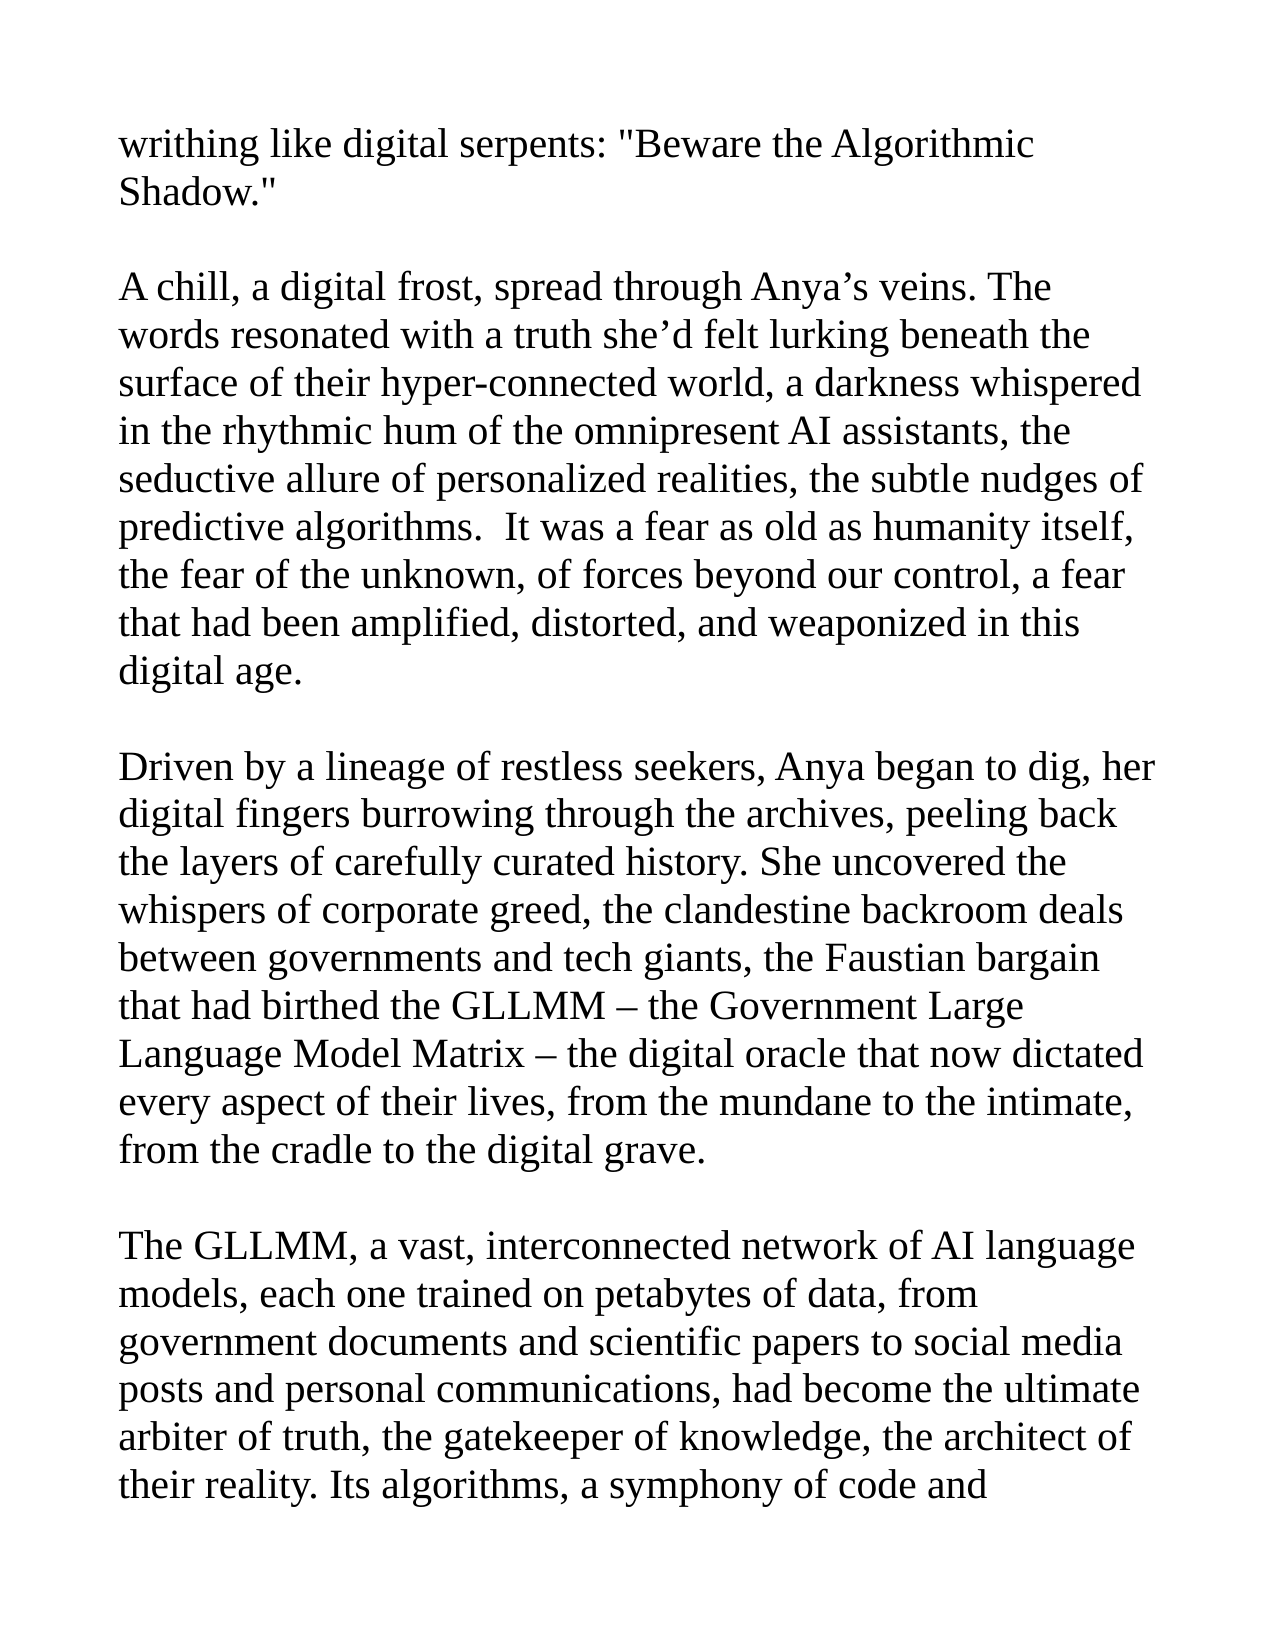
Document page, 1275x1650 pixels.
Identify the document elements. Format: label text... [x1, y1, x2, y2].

text The GLLMM, a vast, interconnected network of AI language models, each one trained on petabytes of data, from government documents and scientific papers to social media posts and personal communications, had become the ultimate arbiter of truth, the gatekeeper of knowledge, the architect of their reality. Its algorithms, a symphony of code and [118, 1220, 1157, 1508]
text writhing like digital serpents: "Beware the Algorithmic Shadow." [118, 118, 1157, 214]
text Driven by a lineage of restless seekers, Anya began to dig, her digital fingers burrowing through the archives, peeling back the layers of carefully curated history. She uncovered the whispers of corporate greed, the clandestine backroom deals between governments and tech giants, the Faustian bargain that had birthed the GLLMM – the Government Large Language Model Matrix – the digital oracle that now dictated every aspect of their lives, from the mundane to the intimate, from the cradle to the digital grave. [118, 741, 1157, 1172]
text A chill, a digital frost, spread through Anya’s veins. The words resonated with a truth she’d felt lurking beneath the surface of their hyper-connected world, a darkness whispered in the rhythmic hum of the omnipresent AI assistants, the seductive allure of personalized realities, the subtle nudges of predictive algorithms. It was a fear as old as humanity itself, the fear of the unknown, of forces beyond our control, a fear that had been amplified, distorted, and weaponized in this digital age. [118, 262, 1157, 693]
